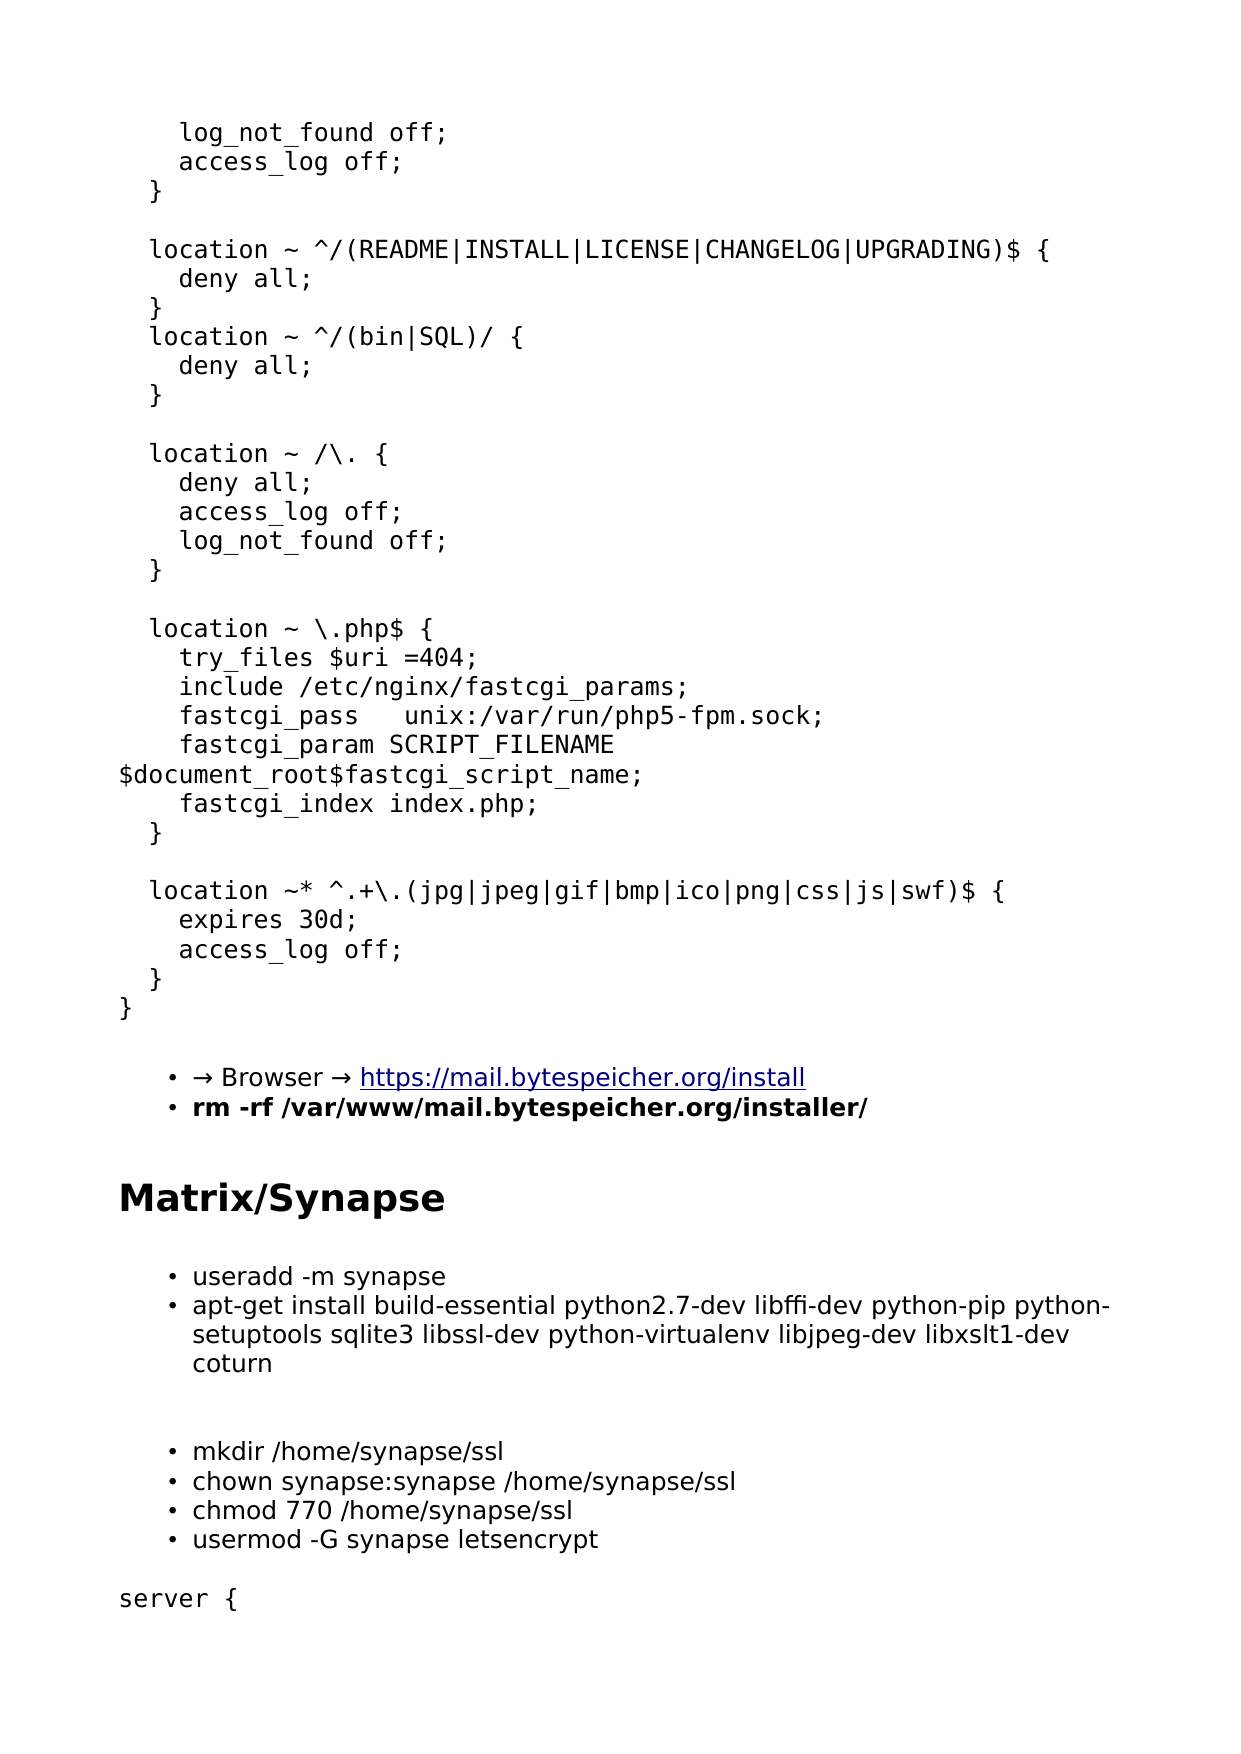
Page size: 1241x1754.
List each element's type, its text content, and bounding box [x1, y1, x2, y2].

list rm -rf /var/www/mail.bytespeicher.org/installer/ [177, 1093, 1122, 1122]
text log_not_found off; access_log off; } location ~ ^/(README|INSTALL|LICENSE|CHANGELOG|UPGRADING)$ { deny all; } location ~ ^/(bin|SQL)/ { deny all; } location ~ /\. { deny all; access_log off; log_not_found off; } location ~ \.php$ { try_files $uri =404; include /etc/nginx/fastcgi_params; fastcgi_pass unix:/var/run/php5-fpm.sock; fastcgi_param SCRIPT_FILENAME $document_root$fastcgi_script_name; fastcgi_index index.php; } location ~* ^.+\.(jpg|jpeg|gif|bmp|ico|png|css|js|swf)$ { expires 30d; access_log off; } } [118, 118, 1122, 1022]
list → Browser → https://mail.bytespeicher.org/install [177, 1063, 1122, 1093]
list chown synapse:synapse /home/synapse/ssl [177, 1467, 1122, 1496]
list usermod -G synapse letsencrypt [177, 1525, 1122, 1554]
list mkdir /home/synapse/ssl [177, 1438, 1122, 1467]
subtitle Matrix/Synapse [118, 1176, 1122, 1220]
text server { [118, 1584, 1122, 1613]
list useradd -m synapse [177, 1262, 1122, 1291]
list apt-get install build-essential python2.7-dev libffi-dev python-pip python-setuptools sqlite3 libssl-dev python-virtualenv libjpeg-dev libxslt1-dev coturn [177, 1291, 1122, 1379]
list chmod 770 /home/synapse/ssl [177, 1496, 1122, 1525]
